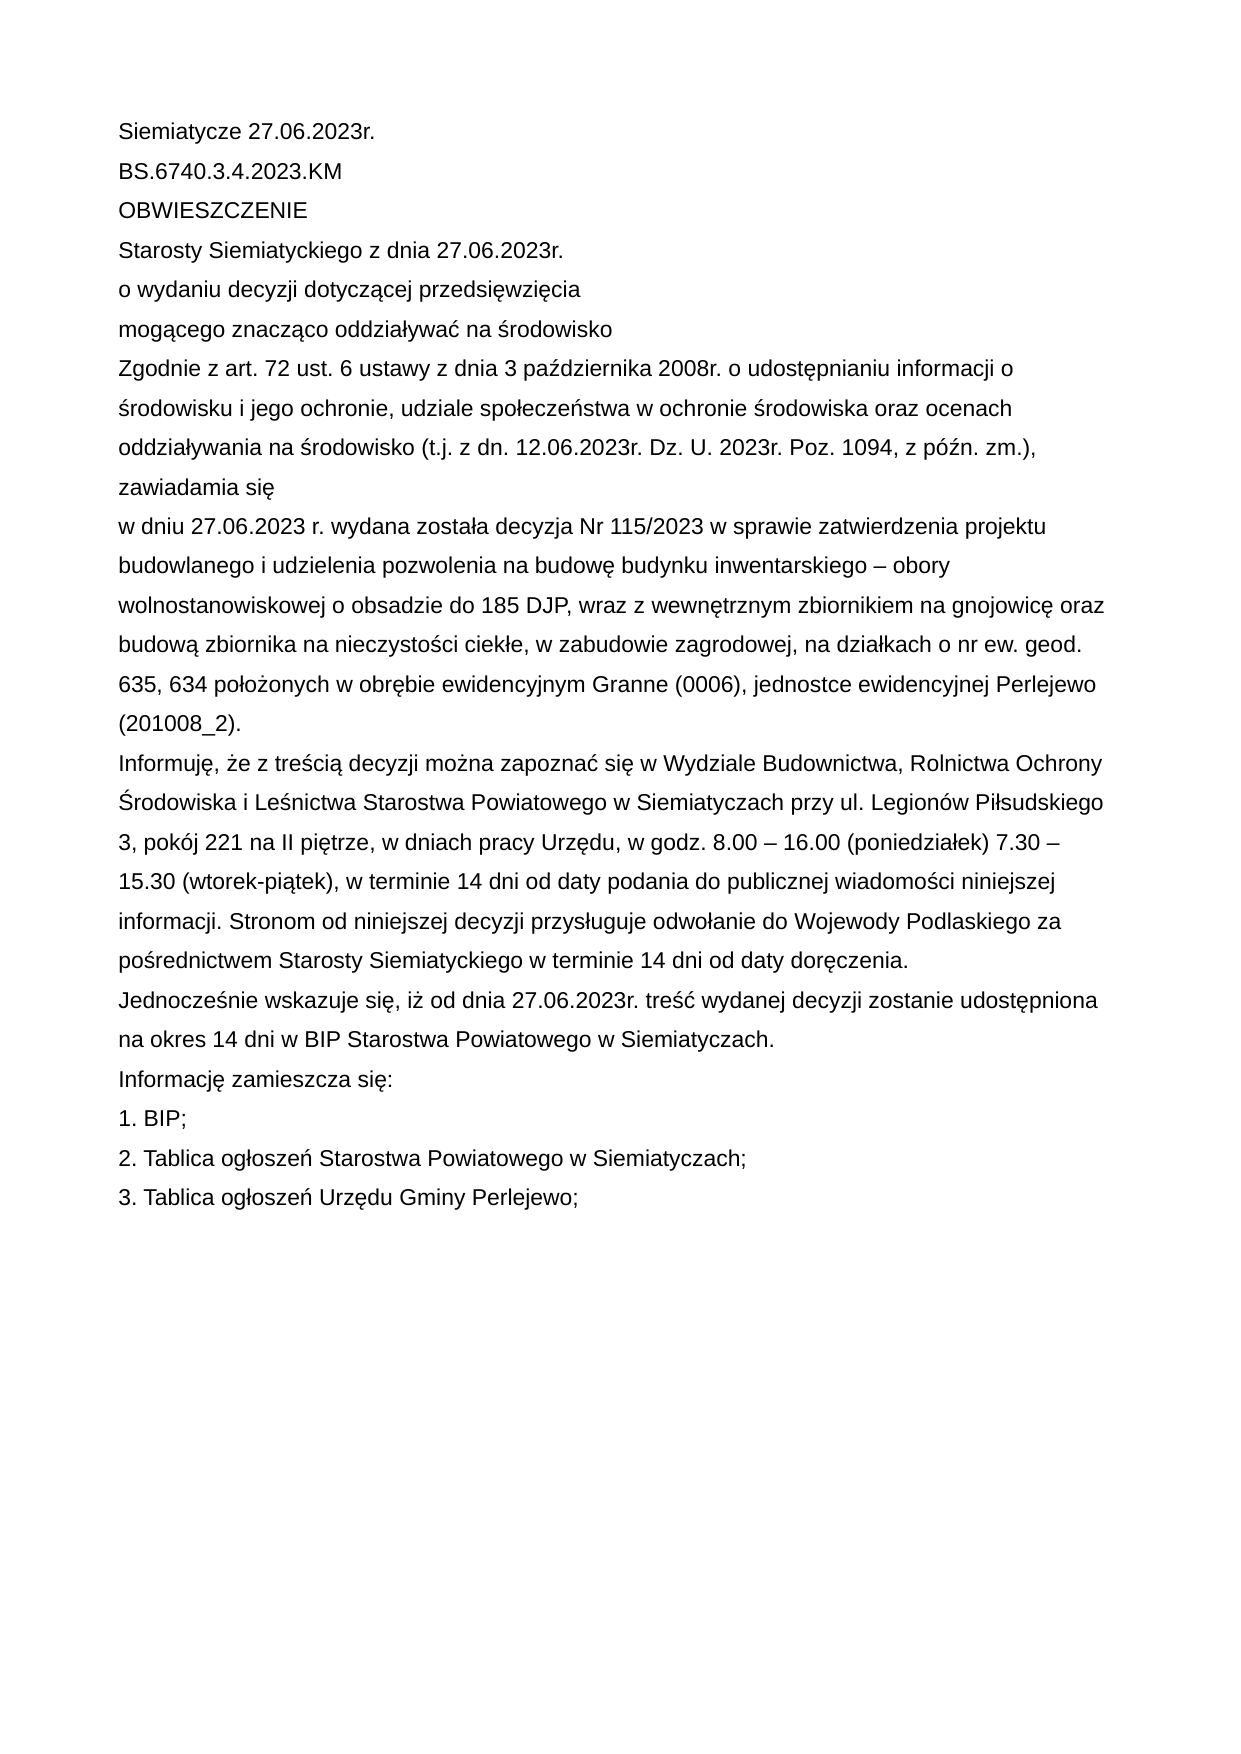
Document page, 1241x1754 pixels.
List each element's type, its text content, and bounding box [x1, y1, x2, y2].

text BS.6740.3.4.2023.KM [118, 158, 1122, 184]
text OBWIESZCZENIE [118, 197, 1122, 223]
text Informuję, że z treścią decyzji można zapoznać się w Wydziale Budownictwa, Rolnictwa Ochrony Środowiska i Leśnictwa Starostwa Powiatowego w Siemiatyczach przy ul. Legionów Piłsudskiego 3, pokój 221 na II piętrze, w dniach pracy Urzędu, w godz. 8.00 – 16.00 (poniedziałek) 7.30 – 15.30 (wtorek-piątek), w terminie 14 dni od daty podania do publicznej wiadomości niniejszej informacji. Stronom od niniejszej decyzji przysługuje odwołanie do Wojewody Podlaskiego za pośrednictwem Starosty Siemiatyckiego w terminie 14 dni od daty doręczenia. [118, 750, 1122, 973]
text Jednocześnie wskazuje się, iż od dnia 27.06.2023r. treść wydanej decyzji zostanie udostępniona na okres 14 dni w BIP Starostwa Powiatowego w Siemiatyczach. [118, 987, 1122, 1052]
text o wydaniu decyzji dotyczącej przedsięwzięcia [118, 276, 1122, 302]
text Starosty Siemiatyckiego z dnia 27.06.2023r. [118, 237, 1122, 263]
text 1. BIP; [118, 1105, 1122, 1131]
text Siemiatycze 27.06.2023r. [118, 118, 1122, 144]
text w dniu 27.06.2023 r. wydana została decyzja Nr 115/2023 w sprawie zatwierdzenia projektu budowlanego i udzielenia pozwolenia na budowę budynku inwentarskiego – obory wolnostanowiskowej o obsadzie do 185 DJP, wraz z wewnętrznym zbiornikiem na gnojowicę oraz budową zbiornika na nieczystości ciekłe, w zabudowie zagrodowej, na działkach o nr ew. geod. 635, 634 położonych w obrębie ewidencyjnym Granne (0006), jednostce ewidencyjnej Perlejewo (201008_2). [118, 513, 1122, 737]
text mogącego znacząco oddziaływać na środowisko [118, 316, 1122, 342]
text 3. Tablica ogłoszeń Urzędu Gminy Perlejewo; [118, 1184, 1122, 1210]
text Zgodnie z art. 72 ust. 6 ustawy z dnia 3 października 2008r. o udostępnianiu informacji o środowisku i jego ochronie, udziale społeczeństwa w ochronie środowiska oraz ocenach oddziaływania na środowisko (t.j. z dn. 12.06.2023r. Dz. U. 2023r. Poz. 1094, z późn. zm.), [118, 355, 1122, 460]
text zawiadamia się [118, 473, 1122, 500]
text Informację zamieszcza się: [118, 1066, 1122, 1092]
text 2. Tablica ogłoszeń Starostwa Powiatowego w Siemiatyczach; [118, 1144, 1122, 1171]
